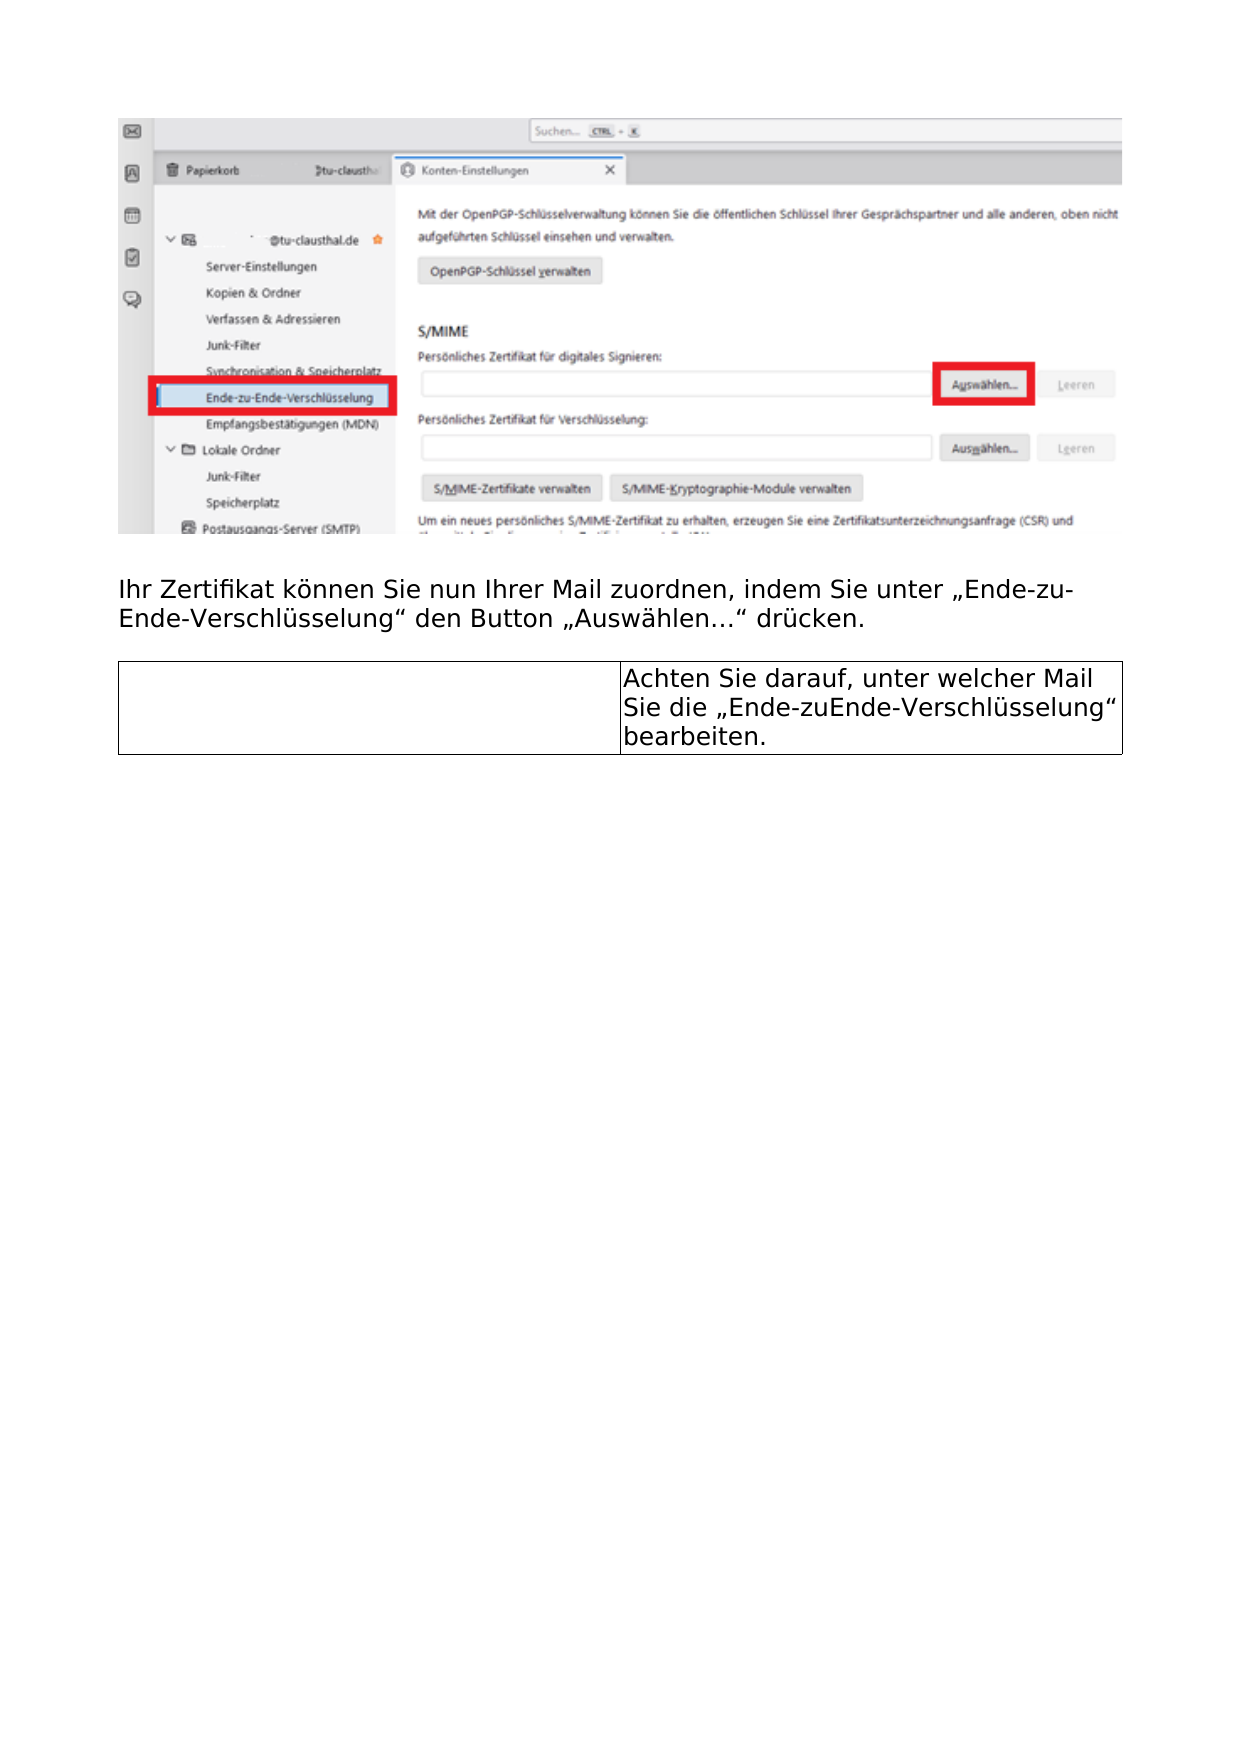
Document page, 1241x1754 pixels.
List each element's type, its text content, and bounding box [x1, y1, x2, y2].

picture [118, 118, 1123, 534]
text Ihr Zertifikat können Sie nun Ihrer Mail zuordnen, indem Sie unter „Ende-zu-Ende-Verschlüsselung“ den Button „Auswählen…“ drücken. [118, 575, 1122, 633]
table_header [119, 662, 620, 754]
table_header Achten Sie darauf, unter welcher Mail Sie die „Ende-zuEnde-Verschlüsselung“ bearbeiten. [621, 662, 1122, 754]
